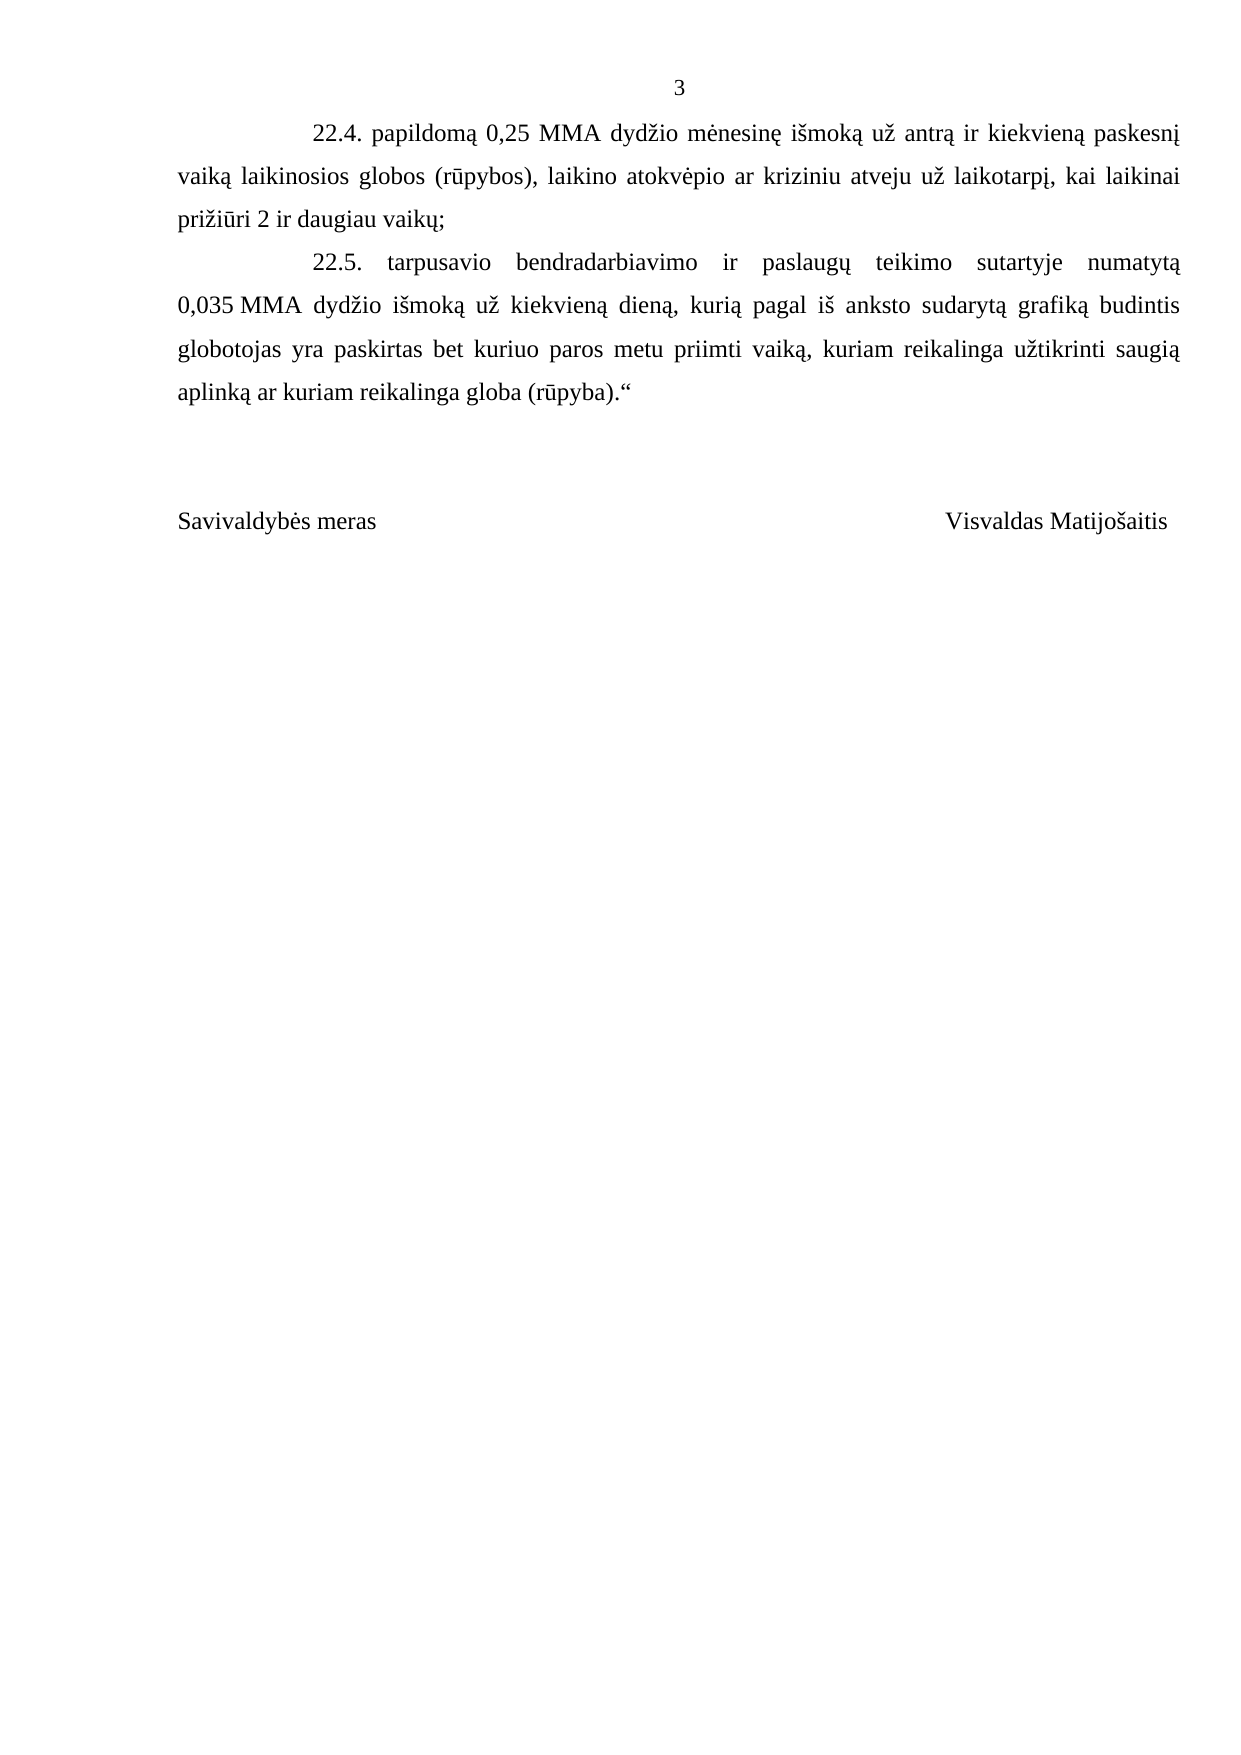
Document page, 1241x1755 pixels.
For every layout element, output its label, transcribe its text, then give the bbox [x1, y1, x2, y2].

text 22.4. papildomą 0,25 MMA dydžio mėnesinę išmoką už antrą ir kiekvieną paskesnį vaiką laikinosios globos (rūpybos), laikino atokvėpio ar kriziniu atveju už laikotarpį, kai laikinai prižiūri 2 ir daugiau vaikų; [177, 118, 1181, 233]
text 22.5. tarpusavio bendradarbiavimo ir paslaugų teikimo sutartyje numatytą 0,035 MMA dydžio išmoką už kiekvieną dieną, kurią pagal iš anksto sudarytą grafiką budintis globotojas yra paskirtas bet kuriuo paros metu priimti vaiką, kuriam reikalinga užtikrinti saugią aplinką ar kuriam reikalinga globa (rūpyba).“ [177, 247, 1181, 406]
text Savivaldybės meras Visvaldas Matijošaitis [177, 506, 1181, 535]
